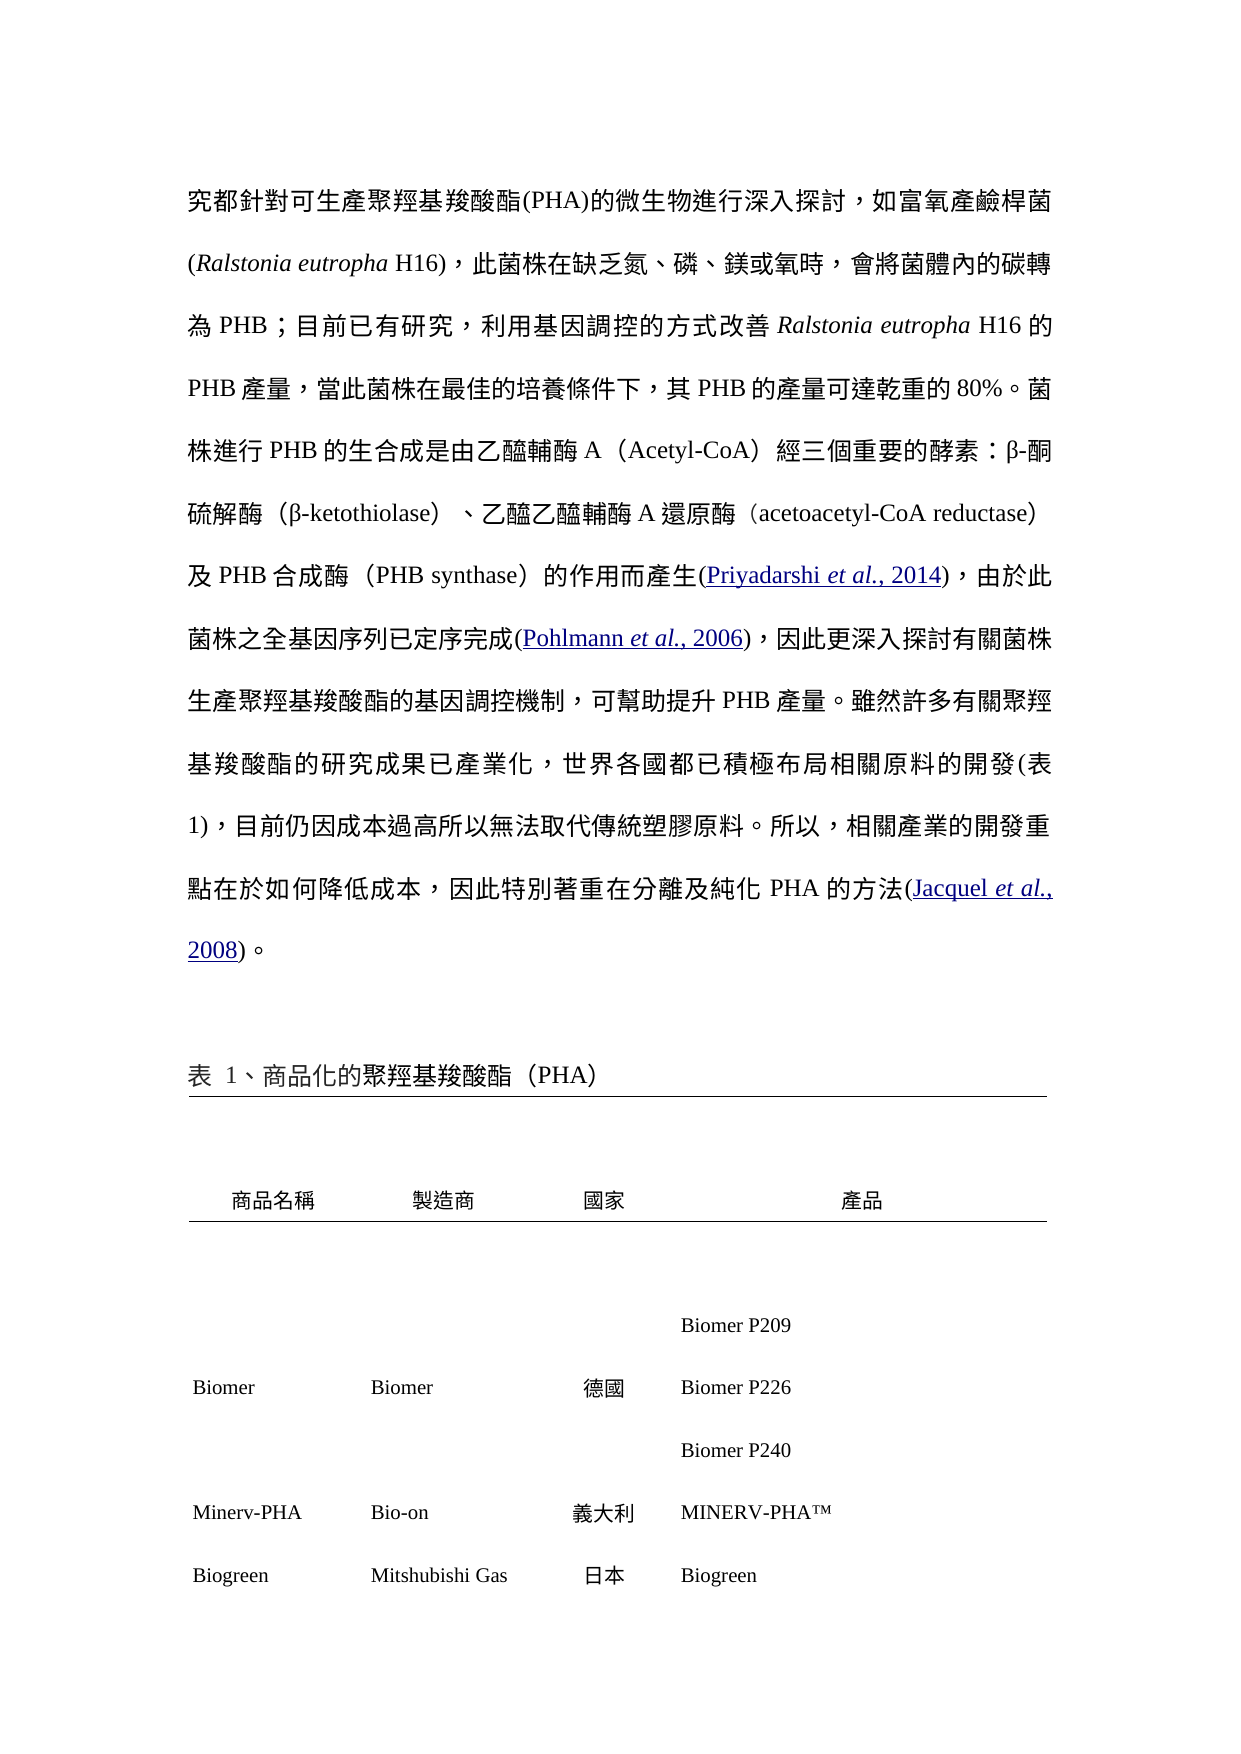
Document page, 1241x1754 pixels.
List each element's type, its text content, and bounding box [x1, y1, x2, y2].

table_cell Bio-on [368, 1471, 530, 1533]
table_header 產品 [678, 1097, 1047, 1221]
table_cell 德國 [530, 1222, 678, 1471]
table_header 製造商 [368, 1097, 530, 1221]
table_cell Biomer [189, 1222, 368, 1471]
table_cell Biogreen [189, 1533, 368, 1596]
table_cell Biomer [368, 1222, 530, 1471]
text 究都針對可生產聚羥基羧酸酯(PHA)的微生物進行深入探討，如富氧產鹼桿菌 (Ralstonia eutropha H16)，此菌株在缺乏氮、磷、鎂或氧時，會將菌體內的碳轉為PHB；目前已有研究，利用基因調控的方式改善Ralstonia eutropha H16的PHB產量，當此菌株在最佳的培養條件下，其PHB的產量可達乾重的80%。菌株進行PHB的生合成是由乙醯輔酶A（Acetyl-CoA）經三個重要的酵素：β-酮硫解酶（β-ketothiolase）、乙醯乙醯輔酶A還原酶（acetoacetyl-CoA reductase）及PHB合成酶（PHB synthase）的作用而產生(Priyadarshi et al., 2014)，由於此菌株之全基因序列已定序完成(Pohlmann et al., 2006)，因此更深入探討有關菌株生產聚羥基羧酸酯的基因調控機制，可幫助提升PHB產量。雖然許多有關聚羥基羧酸酯的研究成果已產業化，世界各國都已積極布局相關原料的開發(表 1)，目前仍因成本過高所以無法取代傳統塑膠原料。所以，相關產業的開發重點在於如何降低成本，因此特別著重在分離及純化PHA的方法(Jacquel et al., 2008)。 [187, 158, 1053, 971]
text 表 1、商品化的聚羥基羧酸酯（PHA） [187, 1033, 1053, 1096]
table_cell MINERV-PHA™ [678, 1471, 1047, 1533]
table_cell 日本 [530, 1533, 678, 1596]
table_cell Mitshubishi Gas [368, 1533, 530, 1596]
table_cell Biogreen [678, 1533, 1047, 1596]
table_cell Biomer P209 Biomer P226 Biomer P240 [678, 1222, 1047, 1471]
table_cell 義大利 [530, 1471, 678, 1533]
table_header 商品名稱 [189, 1097, 368, 1221]
table_header 國家 [530, 1097, 678, 1221]
table_cell Minerv-PHA [189, 1471, 368, 1533]
